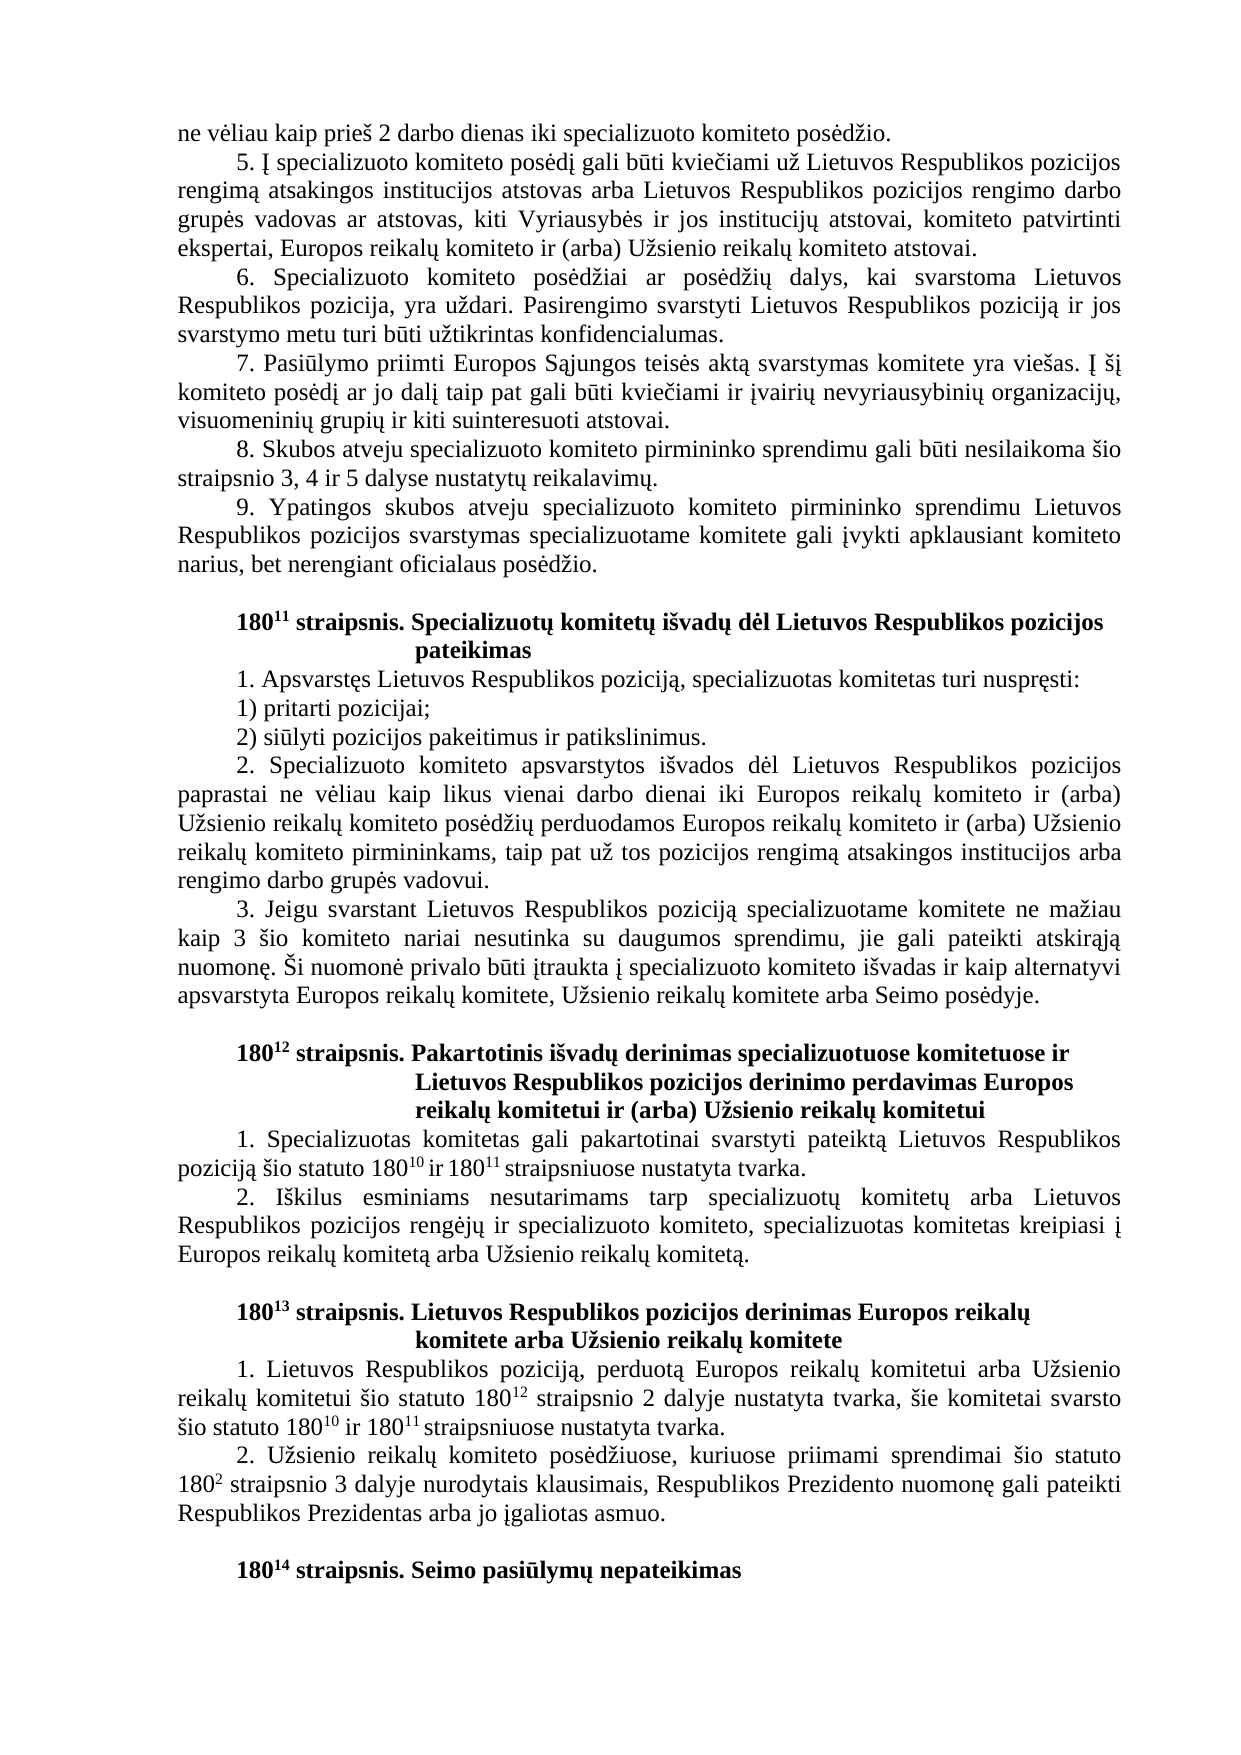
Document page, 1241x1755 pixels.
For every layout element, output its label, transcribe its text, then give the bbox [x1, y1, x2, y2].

text 1) pritarti pozicijai; [177, 693, 1122, 722]
text 18012 straipsnis. Pakartotinis išvadų derinimas specializuotuose komitetuose ir Lietuvos Respublikos pozicijos derinimo perdavimas Europos reikalų komitetui ir (arba) Užsienio reikalų komitetui [236, 1038, 1122, 1124]
text ne vėliau kaip prieš 2 darbo dienas iki specializuoto komiteto posėdžio. [177, 118, 1122, 147]
text 8. Skubos atveju specializuoto komiteto pirmininko sprendimu gali būti nesilaikoma šio straipsnio 3, 4 ir 5 dalyse nustatytų reikalavimų. [177, 434, 1122, 492]
text 1. Lietuvos Respublikos poziciją, perduotą Europos reikalų komitetui arba Užsienio reikalų komitetui šio statuto 18012 straipsnio 2 dalyje nustatyta tvarka, šie komitetai svarsto šio statuto 18010 ir 18011 straipsniuose nustatyta tvarka. [177, 1354, 1122, 1441]
text 2. Specializuoto komiteto apsvarstytos išvados dėl Lietuvos Respublikos pozicijos paprastai ne vėliau kaip likus vienai darbo dienai iki Europos reikalų komiteto ir (arba) Užsienio reikalų komiteto posėdžių perduodamos Europos reikalų komiteto ir (arba) Užsienio reikalų komiteto pirmininkams, taip pat už tos pozicijos rengimą atsakingos institucijos arba rengimo darbo grupės vadovui. [177, 751, 1122, 894]
text 18014 straipsnis. Seimo pasiūlymų nepateikimas [177, 1556, 1122, 1584]
text 2) siūlyti pozicijos pakeitimus ir patikslinimus. [177, 722, 1122, 751]
text 1. Apsvarstęs Lietuvos Respublikos poziciją, specializuotas komitetas turi nuspręsti: [177, 664, 1122, 693]
text 2. Užsienio reikalų komiteto posėdžiuose, kuriuose priimami sprendimai šio statuto 1802 straipsnio 3 dalyje nurodytais klausimais, Respublikos Prezidento nuomonę gali pateikti Respublikos Prezidentas arba jo įgaliotas asmuo. [177, 1441, 1122, 1527]
text 18011 straipsnis. Specializuotų komitetų išvadų dėl Lietuvos Respublikos pozicijos pateikimas [236, 607, 1122, 664]
text 6. Specializuoto komiteto posėdžiai ar posėdžių dalys, kai svarstoma Lietuvos Respublikos pozicija, yra uždari. Pasirengimo svarstyti Lietuvos Respublikos poziciją ir jos svarstymo metu turi būti užtikrintas konfidencialumas. [177, 262, 1122, 348]
text 1. Specializuotas komitetas gali pakartotinai svarstyti pateiktą Lietuvos Respublikos poziciją šio statuto 18010 ir 18011 straipsniuose nustatyta tvarka. [177, 1124, 1122, 1182]
text 5. Į specializuoto komiteto posėdį gali būti kviečiami už Lietuvos Respublikos pozicijos rengimą atsakingos institucijos atstovas arba Lietuvos Respublikos pozicijos rengimo darbo grupės vadovas ar atstovas, kiti Vyriausybės ir jos institucijų atstovai, komiteto patvirtinti ekspertai, Europos reikalų komiteto ir (arba) Užsienio reikalų komiteto atstovai. [177, 147, 1122, 262]
text 3. Jeigu svarstant Lietuvos Respublikos poziciją specializuotame komitete ne mažiau kaip 3 šio komiteto nariai nesutinka su daugumos sprendimu, jie gali pateikti atskirąją nuomonę. Ši nuomonė privalo būti įtraukta į specializuoto komiteto išvadas ir kaip alternatyvi apsvarstyta Europos reikalų komitete, Užsienio reikalų komitete arba Seimo posėdyje. [177, 894, 1122, 1009]
text 18013 straipsnis. Lietuvos Respublikos pozicijos derinimas Europos reikalų komitete arba Užsienio reikalų komitete [236, 1297, 1122, 1354]
text 2. Iškilus esminiams nesutarimams tarp specializuotų komitetų arba Lietuvos Respublikos pozicijos rengėjų ir specializuoto komiteto, specializuotas komitetas kreipiasi į Europos reikalų komitetą arba Užsienio reikalų komitetą. [177, 1182, 1122, 1268]
text 9. Ypatingos skubos atveju specializuoto komiteto pirmininko sprendimu Lietuvos Respublikos pozicijos svarstymas specializuotame komitete gali įvykti apklausiant komiteto narius, bet nerengiant oficialaus posėdžio. [177, 492, 1122, 578]
text 7. Pasiūlymo priimti Europos Sąjungos teisės aktą svarstymas komitete yra viešas. Į šį komiteto posėdį ar jo dalį taip pat gali būti kviečiami ir įvairių nevyriausybinių organizacijų, visuomeninių grupių ir kiti suinteresuoti atstovai. [177, 348, 1122, 434]
